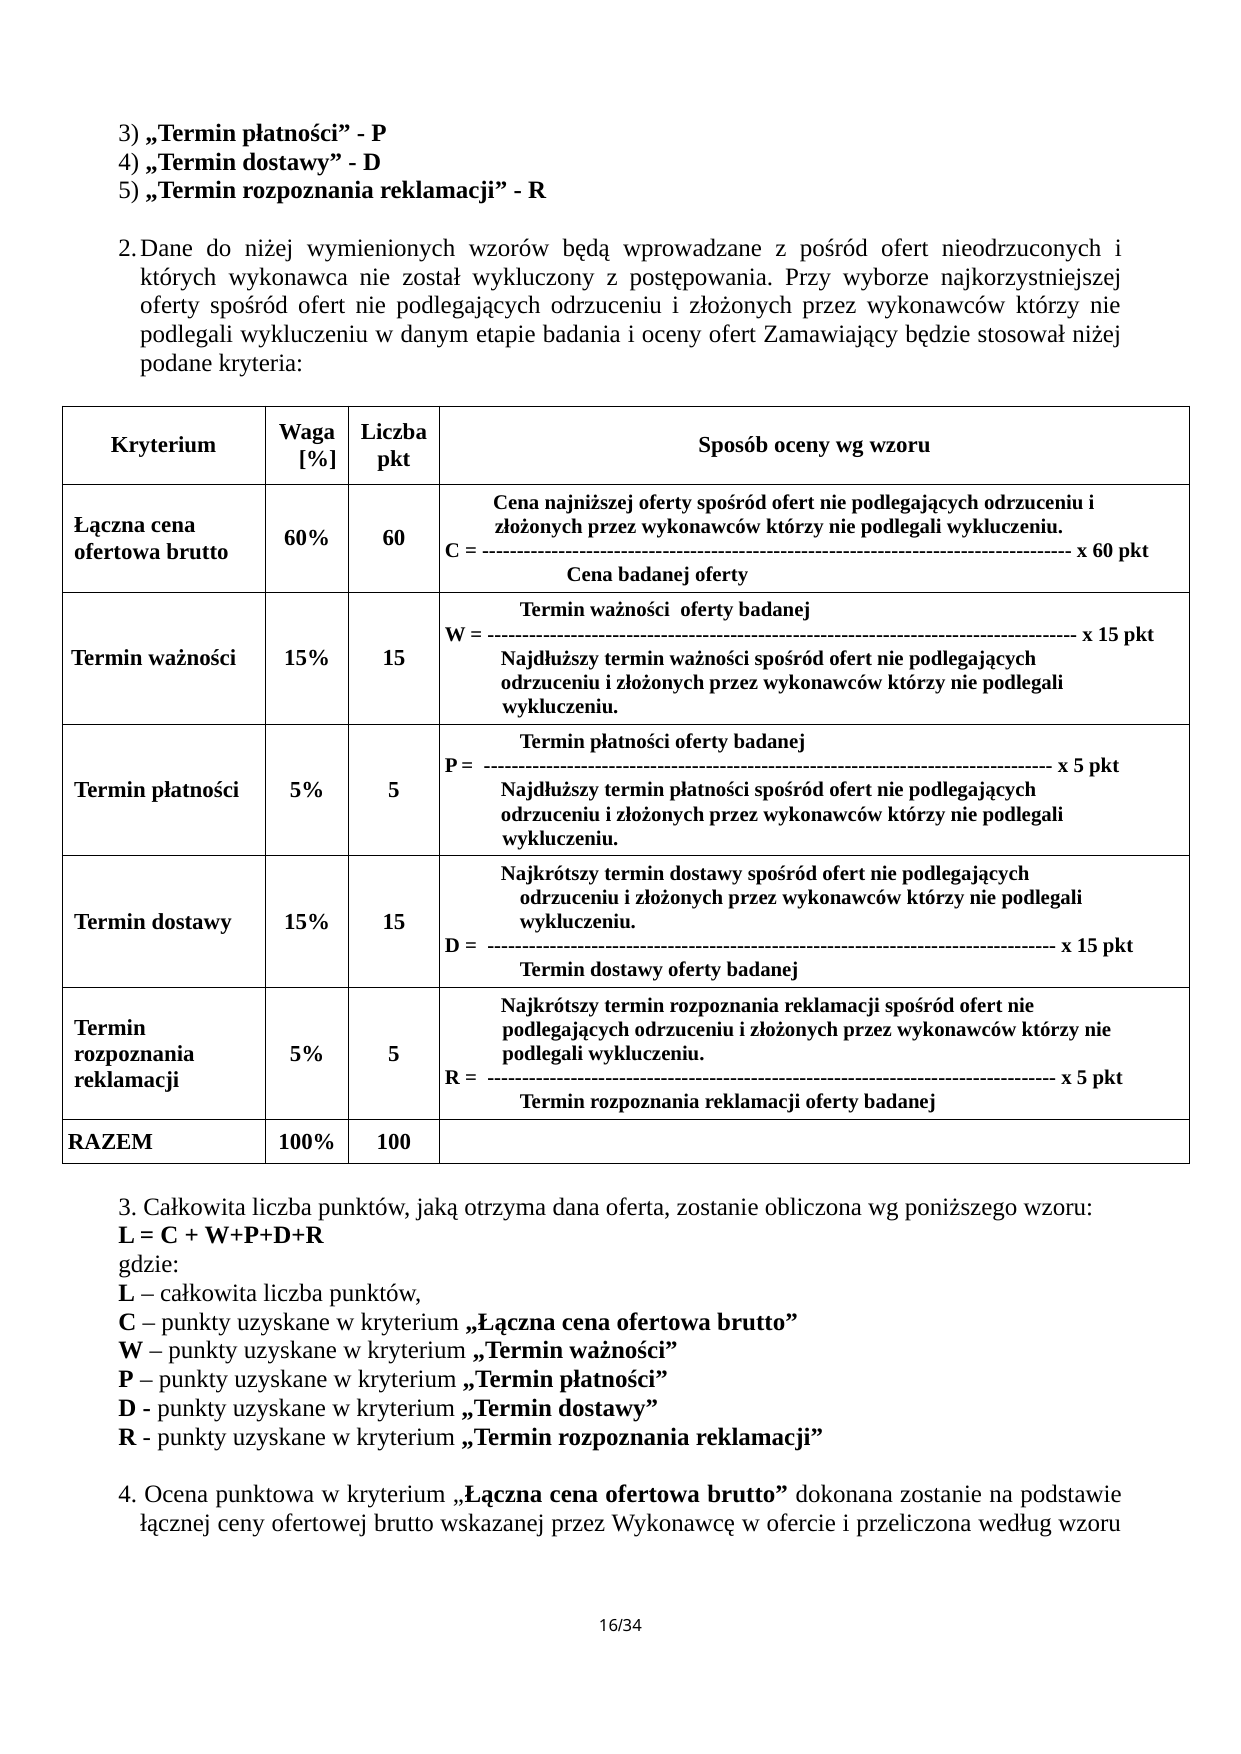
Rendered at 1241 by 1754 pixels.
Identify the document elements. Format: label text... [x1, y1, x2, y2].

table_header Liczba pkt [349, 407, 439, 484]
table_cell 60% [266, 485, 348, 592]
table_header Kryterium [63, 407, 265, 484]
table_cell Termin ważności [63, 593, 265, 723]
table_cell Termin rozpoznania reklamacji [63, 988, 265, 1119]
table_cell 15% [266, 593, 348, 723]
table_cell 15 [349, 593, 439, 723]
list Dane do niżej wymienionych wzorów będą wprowadzane z pośród ofert nieodrzuconych i których wykonawca nie został wykluczony z postępowania. Przy wyborze najkorzystniejszej oferty spośród ofert nie podlegających odrzuceniu i złożonych przez wykonawców którzy nie podlegali wykluczeniu w danym etapie badania i oceny ofert Zamawiający będzie stosował niżej podane kryteria: [118, 233, 1122, 377]
text W – punkty uzyskane w kryterium „Termin ważności” [118, 1335, 1122, 1364]
table_cell 15 [349, 856, 439, 987]
text 4. Ocena punktowa w kryterium „Łączna cena ofertowa brutto” dokonana zostanie na podstawie łącznej ceny ofertowej brutto wskazanej przez Wykonawcę w ofercie i przeliczona według wzoru [118, 1479, 1122, 1537]
table_cell Termin ważności oferty badanej W = ------------------------------------------------------------------------------------- x 15 pkt Najdłuższy termin ważności spośród ofert nie podlegających odrzuceniu i złożonych przez wykonawców którzy nie podlegali wykluczeniu. [440, 593, 1189, 723]
table_cell [440, 1120, 1189, 1163]
text L – całkowita liczba punktów, [118, 1278, 1122, 1307]
table_cell 5 [349, 988, 439, 1119]
table_cell Najkrótszy termin rozpoznania reklamacji spośród ofert nie podlegających odrzuceniu i złożonych przez wykonawców którzy nie podlegali wykluczeniu. R = ---------------------------------------------------------------------------------- x 5 pkt Termin rozpoznania reklamacji oferty badanej [440, 988, 1189, 1119]
table_cell 100 [349, 1120, 439, 1163]
table_cell 100% [266, 1120, 348, 1163]
table_cell Łączna cena ofertowa brutto [63, 485, 265, 592]
table_cell 5% [266, 988, 348, 1119]
text D - punkty uzyskane w kryterium „Termin dostawy” [118, 1393, 1122, 1422]
text P – punkty uzyskane w kryterium „Termin płatności” [118, 1364, 1122, 1393]
table_header Sposób oceny wg wzoru [440, 407, 1189, 484]
table_cell RAZEM [63, 1120, 265, 1163]
text C – punkty uzyskane w kryterium „Łączna cena ofertowa brutto” [118, 1307, 1122, 1335]
table_cell Najkrótszy termin dostawy spośród ofert nie podlegających odrzuceniu i złożonych przez wykonawców którzy nie podlegali wykluczeniu. D = ---------------------------------------------------------------------------------- x 15 pkt Termin dostawy oferty badanej [440, 856, 1189, 987]
table_cell 5% [266, 725, 348, 855]
table_header Waga [%] [266, 407, 348, 484]
text R - punkty uzyskane w kryterium „Termin rozpoznania reklamacji” [118, 1422, 1122, 1450]
table_cell 15% [266, 856, 348, 987]
table_cell 5 [349, 725, 439, 855]
text 4) „Termin dostawy” - D [118, 147, 1122, 176]
table_cell Cena najniższej oferty spośród ofert nie podlegających odrzuceniu i złożonych przez wykonawców którzy nie podlegali wykluczeniu. C = ------------------------------------------------------------------------------------- x 60 pkt Cena badanej oferty [440, 485, 1189, 592]
text L = C + W+P+D+R [118, 1220, 1122, 1249]
text 3. Całkowita liczba punktów, jaką otrzyma dana oferta, zostanie obliczona wg poniższego wzoru: [118, 1192, 1122, 1220]
text 3) „Termin płatności” - P [118, 118, 1122, 147]
table_cell Termin płatności [63, 725, 265, 855]
table_cell Termin płatności oferty badanej P = ---------------------------------------------------------------------------------- x 5 pkt Najdłuższy termin płatności spośród ofert nie podlegających odrzuceniu i złożonych przez wykonawców którzy nie podlegali wykluczeniu. [440, 725, 1189, 855]
table_cell 60 [349, 485, 439, 592]
text gdzie: [118, 1249, 1122, 1278]
text 5) „Termin rozpoznania reklamacji” - R [118, 176, 1122, 204]
table_cell Termin dostawy [63, 856, 265, 987]
